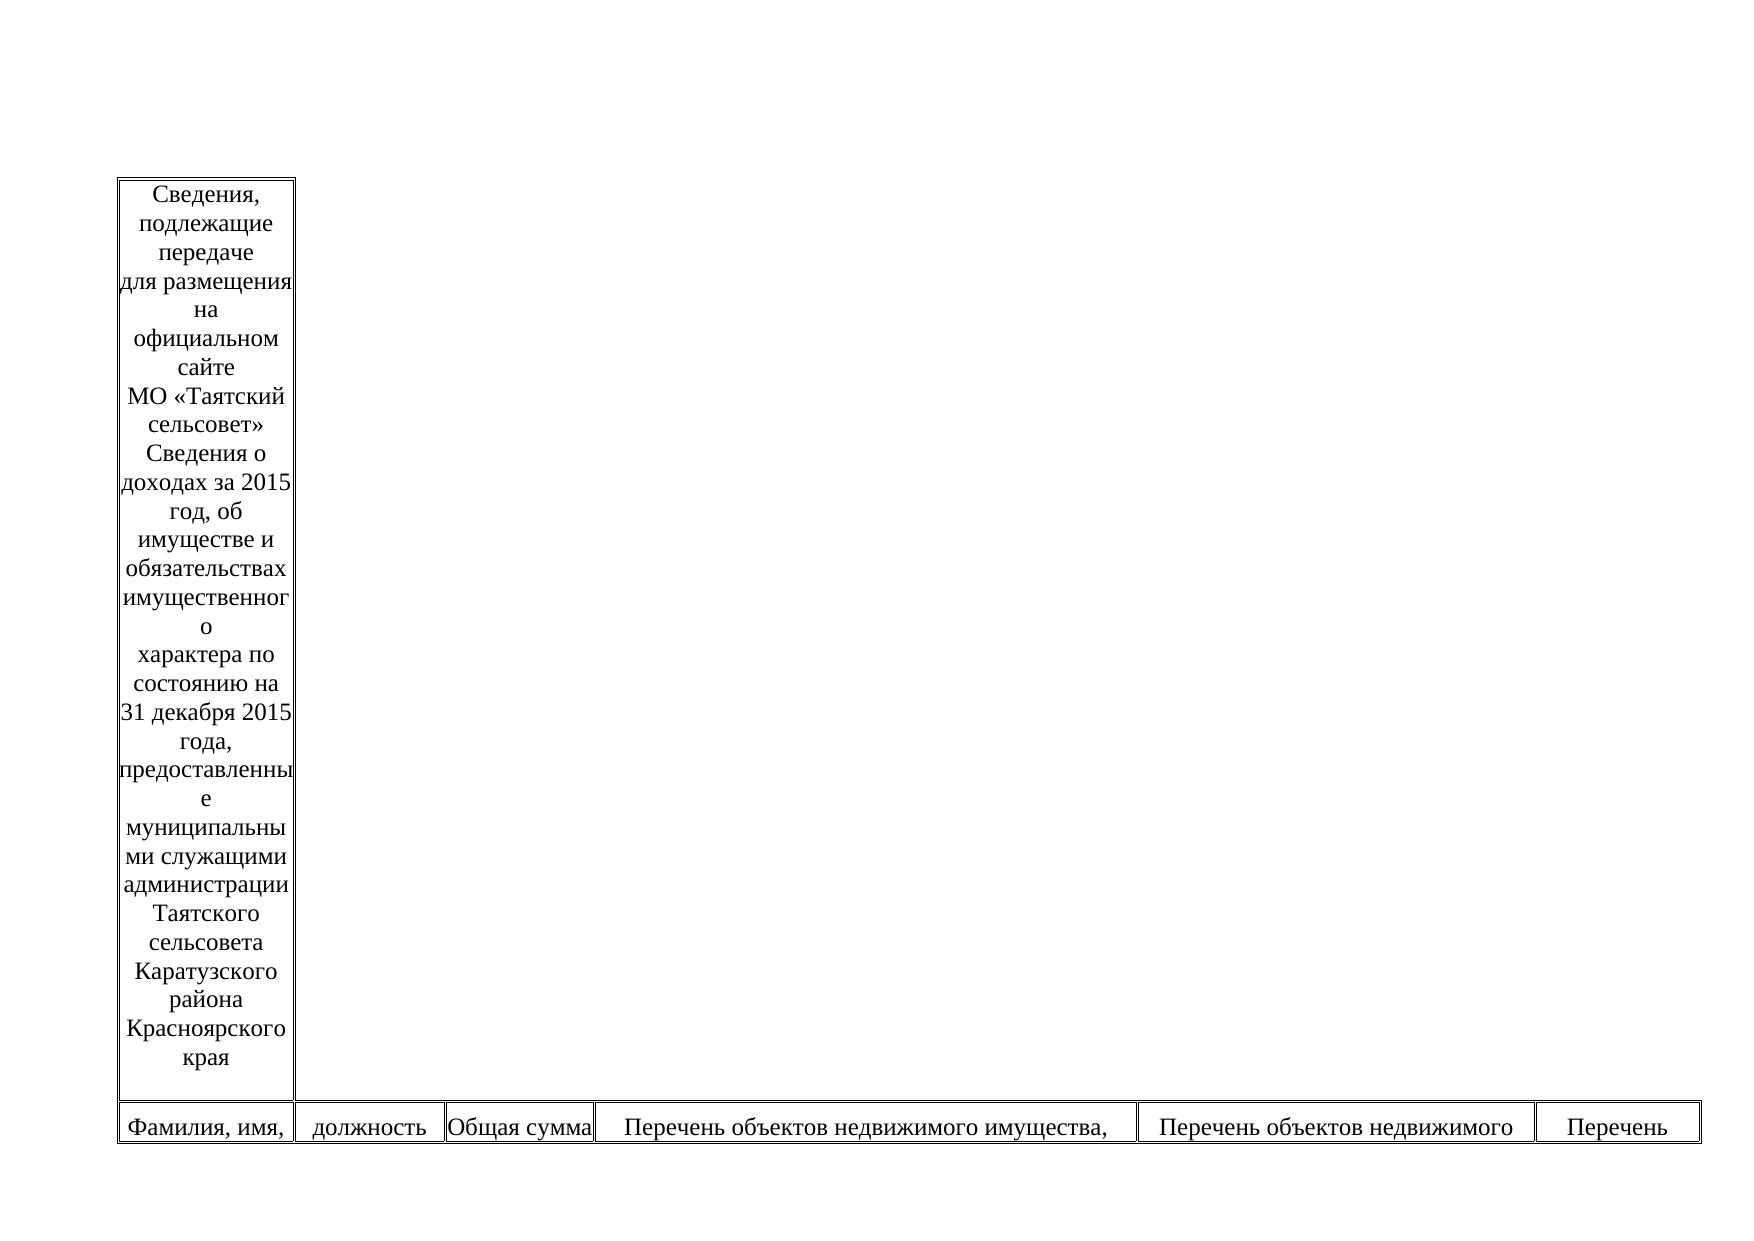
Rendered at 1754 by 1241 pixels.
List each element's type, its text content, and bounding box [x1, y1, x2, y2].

table_cell Общая сумма [447, 1103, 593, 1141]
table_cell Перечень [1537, 1103, 1699, 1141]
table_cell Перечень объектов недвижимого имущества, [596, 1103, 1136, 1141]
table_cell Фамилия, имя, [120, 1103, 293, 1141]
table_header Сведения, подлежащие передаче для размещения на официальном сайте МО «Таятский сельсовет» Сведения о доходах за 2015 год, об имуществе и обязательствах имущественного характера по состоянию на 31 декабря 2015 года, предоставленные муниципальными служащими администрации Таятского сельсовета Каратузского района Красноярского края [120, 181, 293, 1099]
table_cell должность [296, 1103, 444, 1141]
table_cell Перечень объектов недвижимого [1139, 1103, 1534, 1141]
